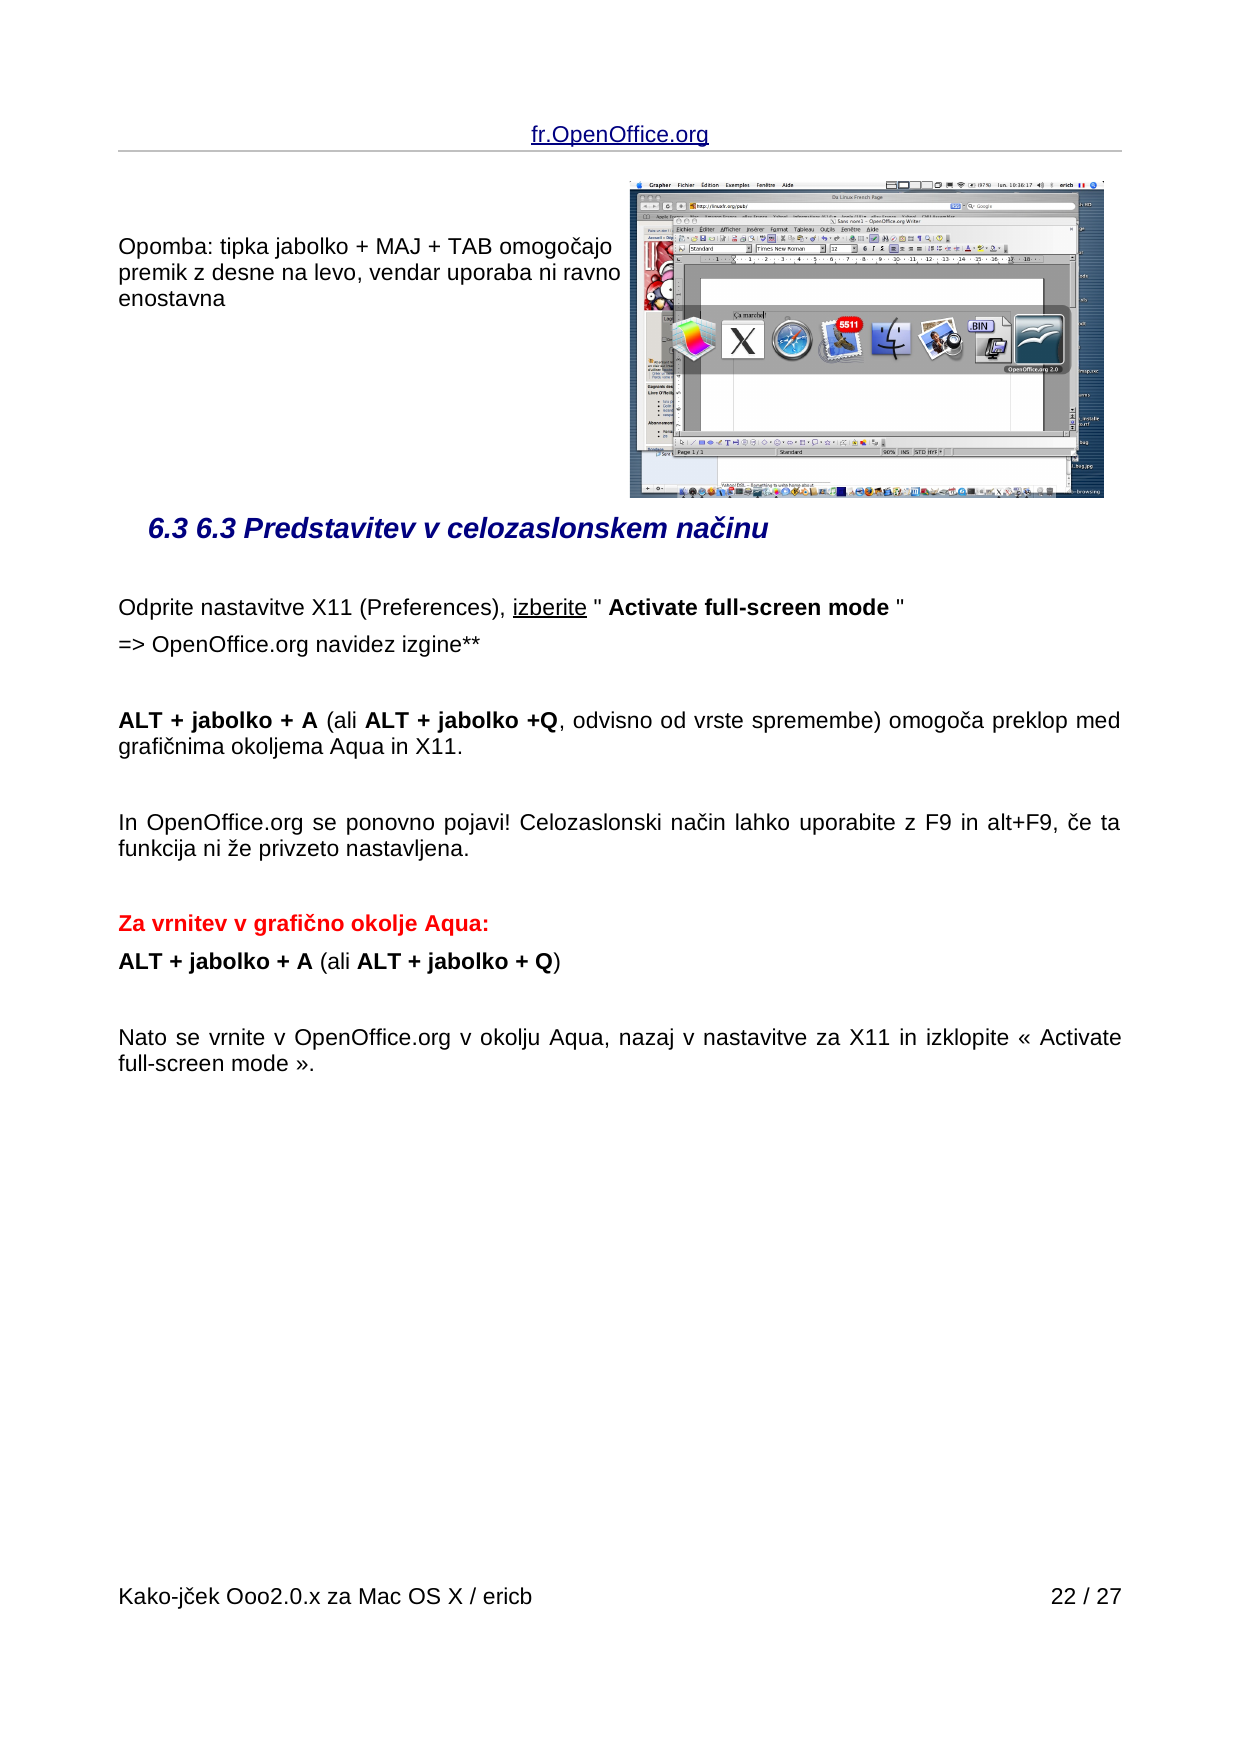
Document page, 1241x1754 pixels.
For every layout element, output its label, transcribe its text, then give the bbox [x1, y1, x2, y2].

text Nato se vrnite v OpenOffice.org v okolju Aqua, nazaj v nastavitve za X11 in izklopite « Activate full-screen mode ». [118, 1024, 1122, 1076]
text ALT + jabolko + A (ali ALT + jabolko + Q) [118, 948, 1122, 974]
text Odprite nastavitve X11 (Preferences), izberite " Activate full-screen mode " [118, 594, 1122, 620]
text In OpenOffice.org se ponovno pojavi! Celozaslonski način lahko uporabite z F9 in alt+F9, če ta funkcija ni že privzeto nastavljena. [118, 809, 1122, 861]
text => OpenOffice.org navidez izgine** [118, 632, 1122, 658]
text Opomba: tipka jabolko + MAJ + TAB omogočajo premik z desne na levo, vendar uporaba ni ravno enostavna [118, 234, 629, 312]
subtitle 6.3 Predstavitev v celozaslonskem načinu [148, 512, 1122, 544]
text Za vrnitev v grafično okolje Aqua: [118, 911, 1122, 937]
text ALT + jabolko + A (ali ALT + jabolko +Q, odvisno od vrste spremembe) omogoča preklop med grafičnima okoljema Aqua in X11. [118, 707, 1122, 759]
picture [629, 181, 1104, 498]
